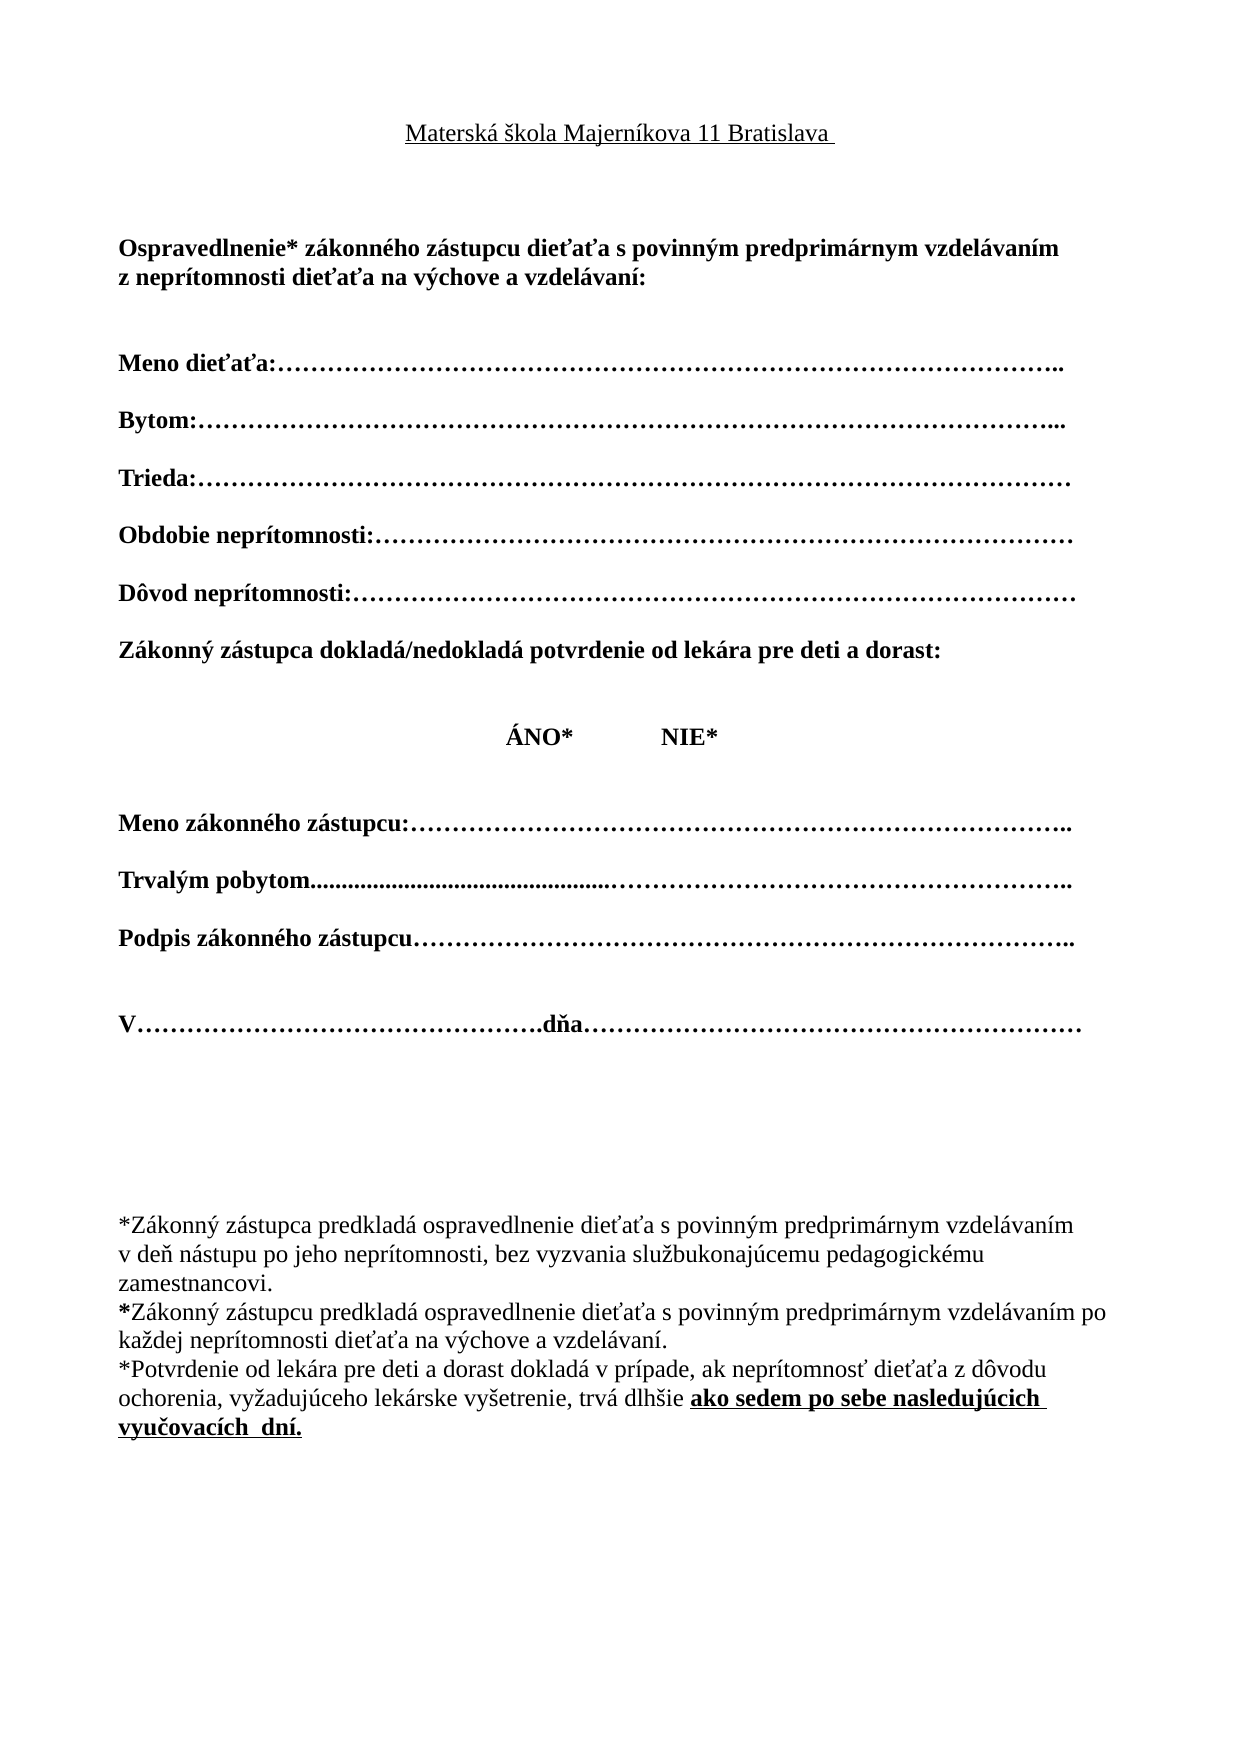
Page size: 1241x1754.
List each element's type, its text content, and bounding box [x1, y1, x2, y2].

text Zákonný zástupca dokladá/nedokladá potvrdenie od lekára pre deti a dorast: [118, 636, 1122, 664]
text Materská škola Majerníkova 11 Bratislava [118, 118, 1122, 147]
text Dôvod neprítomnosti:…………………………………………………………………………… [118, 578, 1122, 607]
text Trieda:…………………………………………………………………………………………… [118, 463, 1122, 492]
text Trvalým pobytom................................................……………………………………………….. [118, 866, 1122, 894]
text V………………………………………….dňa…………………………………………………… [118, 1009, 1122, 1038]
text Ospravedlnenie* zákonného zástupcu dieťaťa s povinným predprimárnym vzdelávaním z neprítomnosti dieťaťa na výchove a vzdelávaní: [118, 233, 1122, 291]
text Meno zákonného zástupcu:…………………………………………………………………….. [118, 808, 1122, 837]
text Podpis zákonného zástupcu…………………………………………………………………….. [118, 923, 1122, 952]
text *Zákonný zástupca predkladá ospravedlnenie dieťaťa s povinným predprimárnym vzdelávaním v deň nástupu po jeho neprítomnosti, bez vyzvania službukonajúcemu pedagogickému zamestnancovi. [118, 1211, 1122, 1297]
text ÁNO* NIE* [118, 722, 1122, 751]
text Meno dieťaťa:………………………………………………………………………………….. [118, 348, 1122, 377]
text *Zákonný zástupcu predkladá ospravedlnenie dieťaťa s povinným predprimárnym vzdelávaním po každej neprítomnosti dieťaťa na výchove a vzdelávaní. [118, 1297, 1122, 1354]
text Bytom:…………………………………………………………………………………………... [118, 406, 1122, 434]
text Obdobie neprítomnosti:………………………………………………………………………… [118, 521, 1122, 549]
text *Potvrdenie od lekára pre deti a dorast dokladá v prípade, ak neprítomnosť dieťaťa z dôvodu ochorenia, vyžadujúceho lekárske vyšetrenie, trvá dlhšie ako sedem po sebe nasledujúcich vyučovacích dní. [118, 1354, 1122, 1441]
